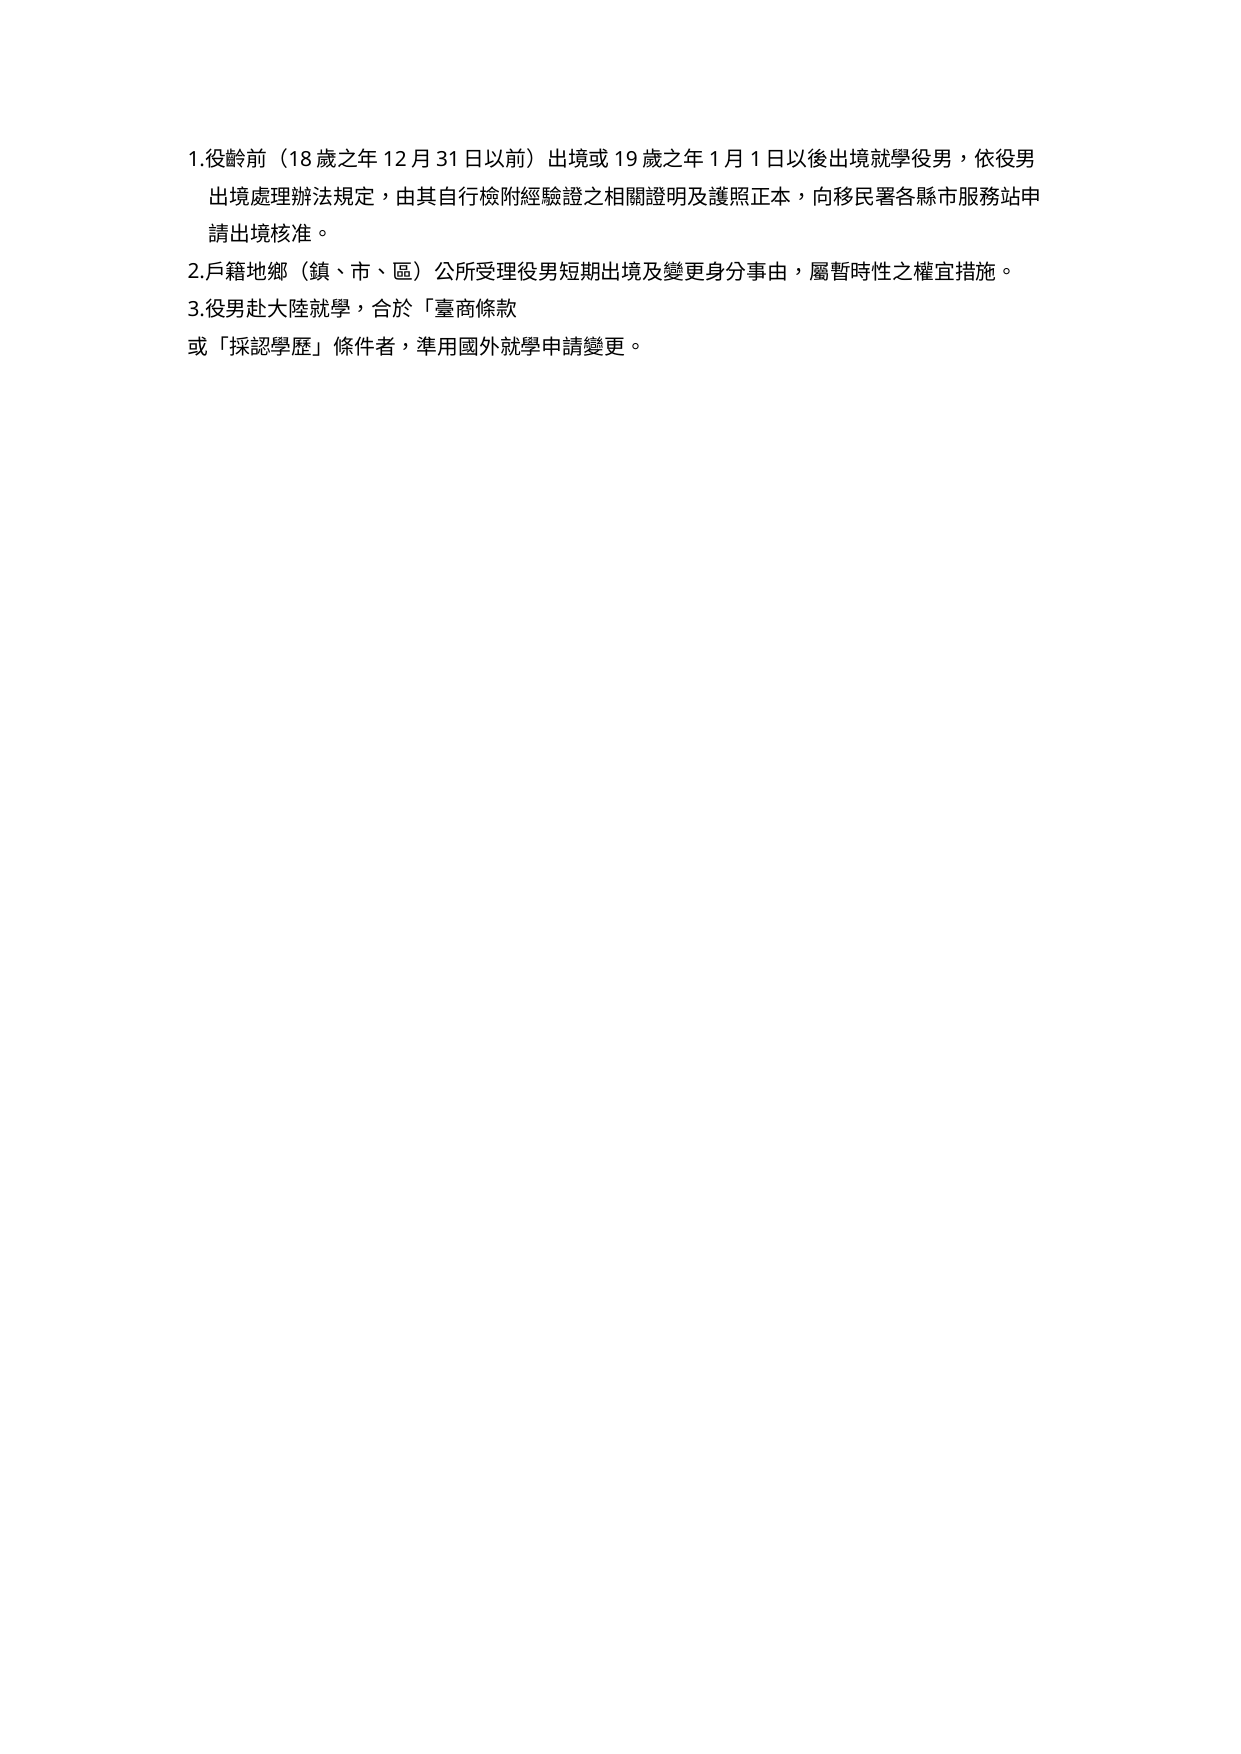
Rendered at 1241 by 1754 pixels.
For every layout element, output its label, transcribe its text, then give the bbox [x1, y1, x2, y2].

text 或「採認學歷」條件者，準用國外就學申請變更。 [187, 320, 1053, 358]
text 3.役男赴大陸就學，合於「臺商條款 [187, 283, 1053, 320]
text 2.戶籍地鄉（鎮、市、區）公所受理役男短期出境及變更身分事由，屬暫時性之權宜措施。 [187, 245, 1053, 283]
text 1.役齡前（18歲之年12月31日以前）出境或19歲之年1月1日以後出境就學役男，依役男出境處理辦法規定，由其自行檢附經驗證之相關證明及護照正本，向移民署各縣市服務站申請出境核准。 [187, 133, 1053, 245]
